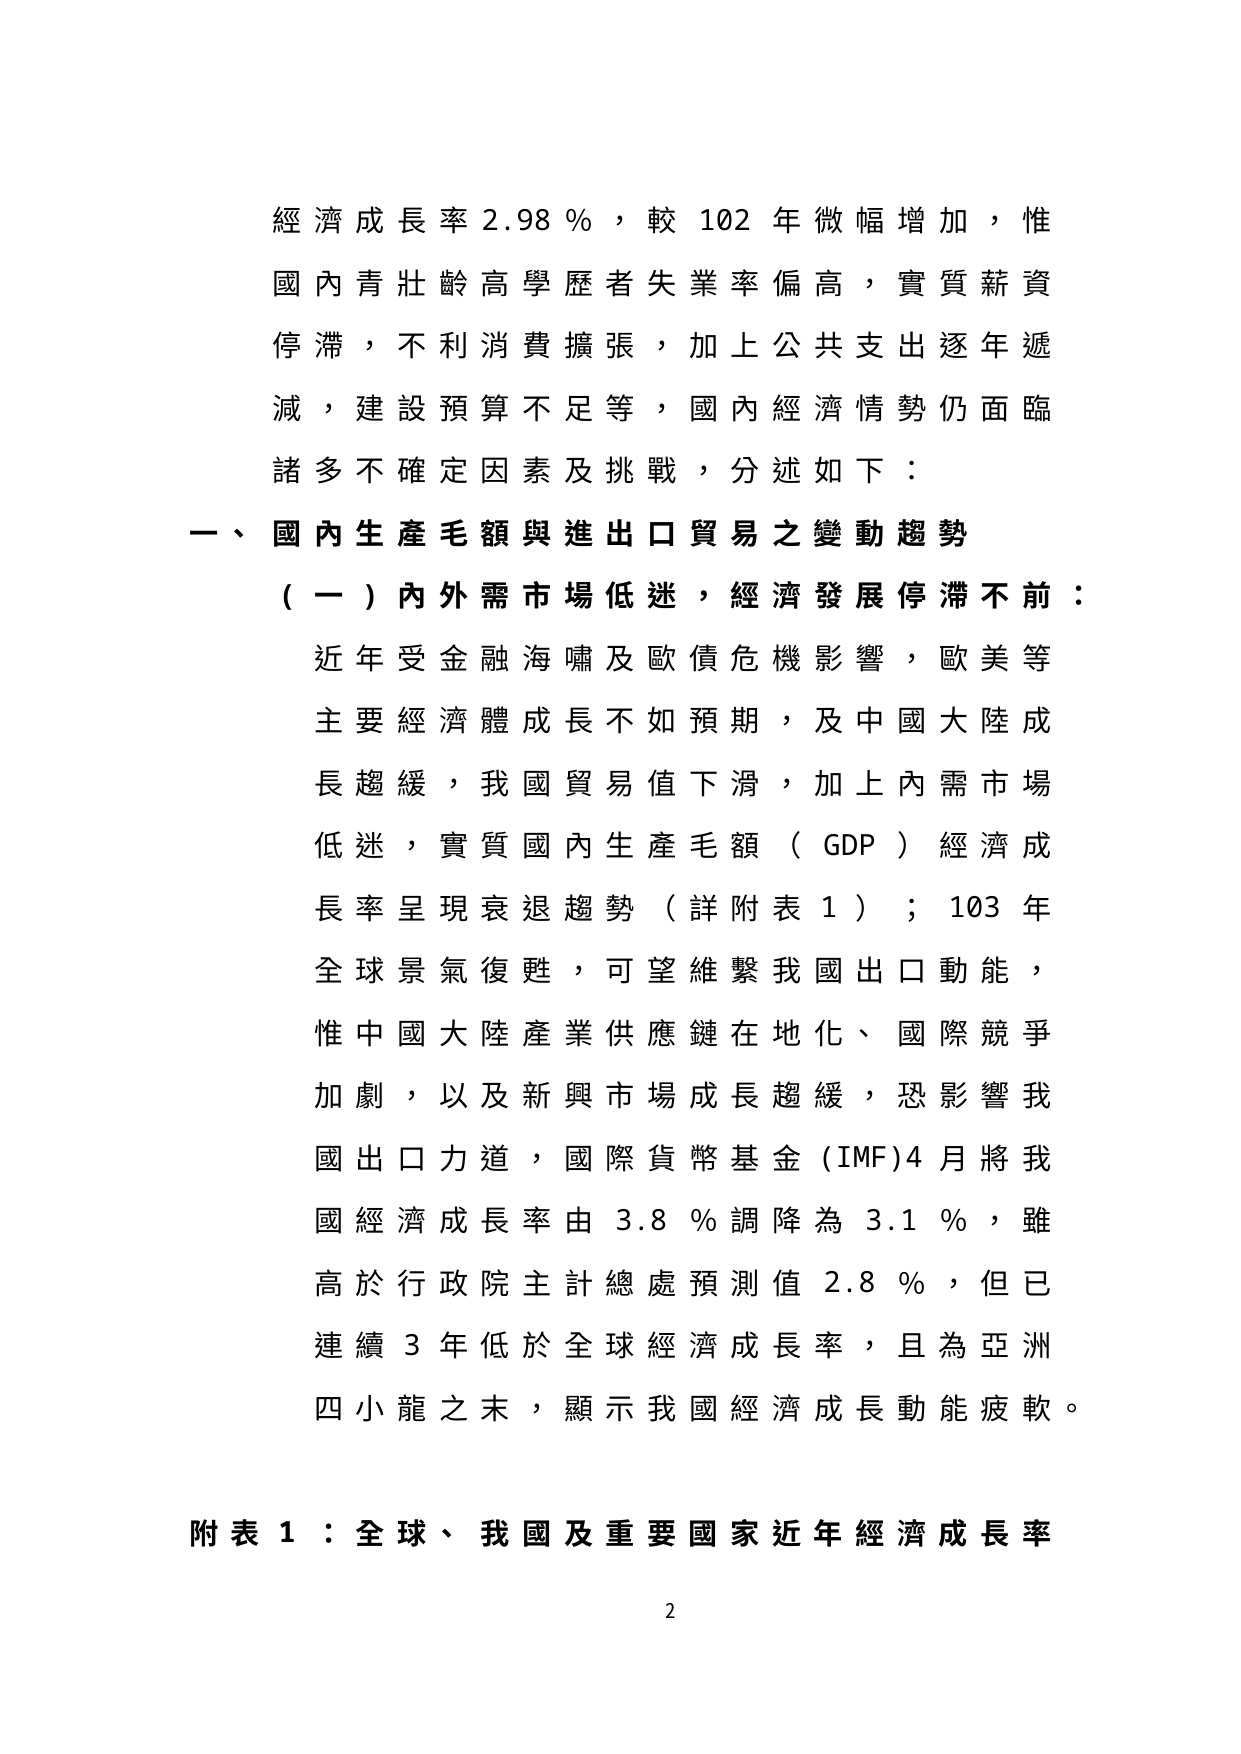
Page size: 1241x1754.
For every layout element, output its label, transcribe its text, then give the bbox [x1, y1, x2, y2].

text 經濟成長率2.98％，較102年微幅增加，惟國內青壯齡高學歷者失業率偏高，實質薪資停滯，不利消費擴張，加上公共支出逐年遞減，建設預算不足等，國內經濟情勢仍面臨諸多不確定因素及挑戰，分述如下： [241, 177, 1058, 490]
text 附表1：全球、我國及重要國家近年經濟成長率 [180, 1490, 1058, 1552]
text 一、國內生產毛額與進出口貿易之變動趨勢 [183, 490, 1058, 552]
text (一)內外需市場低迷，經濟發展停滯不前：近年受金融海嘯及歐債危機影響，歐美等主要經濟體成長不如預期，及中國大陸成長趨緩，我國貿易值下滑，加上內需市場低迷，實質國內生產毛額（GDP）經濟成長率呈現衰退趨勢（詳附表1）；103年全球景氣復甦，可望維繫我國出口動能，惟中國大陸產業供應鏈在地化、國際競爭加劇，以及新興市場成長趨緩，恐影響我國出口力道，國際貨幣基金(IMF)4月將我國經濟成長率由3.8％調降為3.1％，雖高於行政院主計總處預測值2.8％，但已連續3年低於全球經濟成長率，且為亞洲四小龍之末，顯示我國經濟成長動能疲軟。 [242, 552, 1058, 1427]
